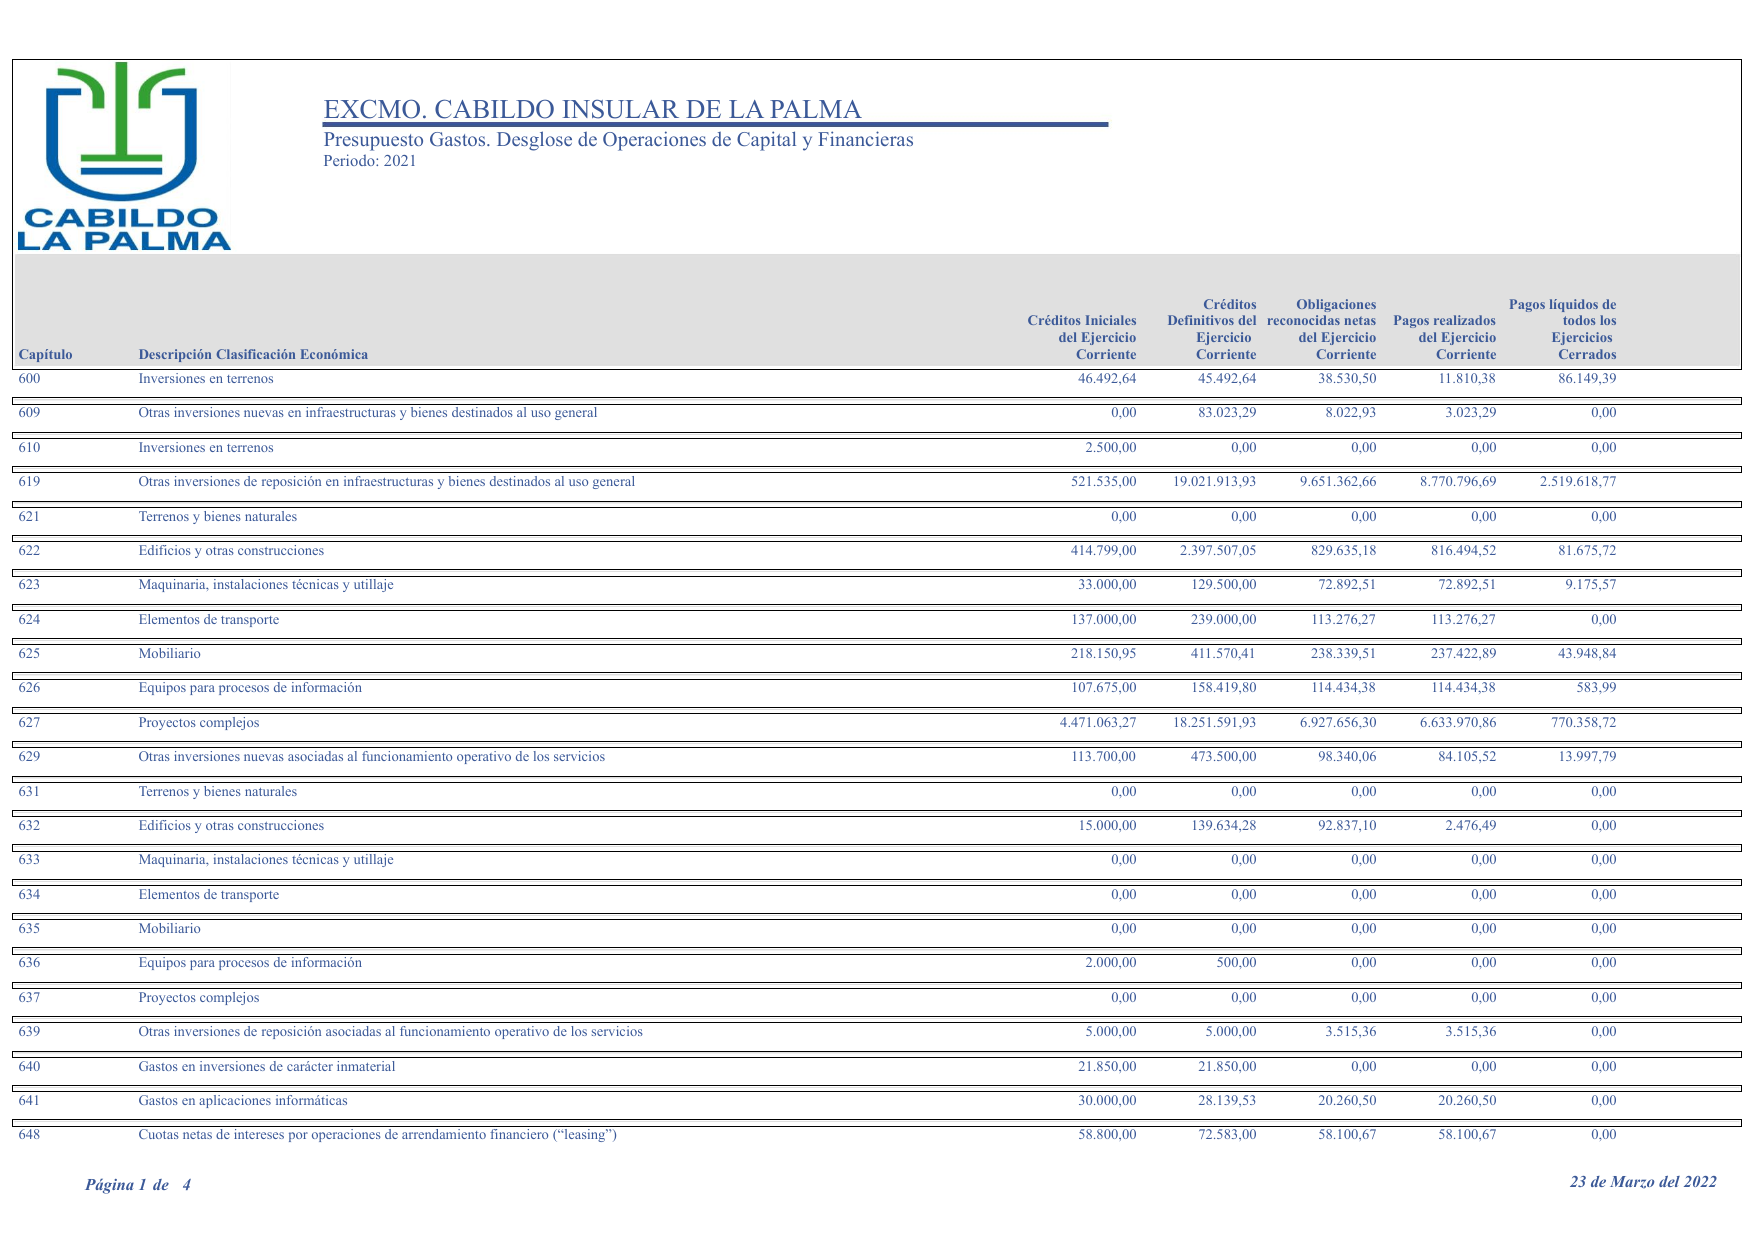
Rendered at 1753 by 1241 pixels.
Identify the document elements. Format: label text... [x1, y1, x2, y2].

text 2.519.618,77 [1540, 474, 1638, 490]
text Obligaciones [1296, 296, 1398, 312]
text 3.023,29 [1445, 405, 1518, 421]
text Elementos de transporte [138, 611, 419, 627]
text 4.471.063,27 [1060, 714, 1158, 731]
text 6 [18, 989, 26, 1006]
text 5.000,00 [1085, 1024, 1158, 1040]
text 137.000,00 [1071, 611, 1158, 627]
text 72.892,51 [1438, 577, 1518, 593]
text 114.434,38 [1431, 680, 1518, 696]
text 2.000,00 [1085, 955, 1158, 971]
text 0,00 [1111, 886, 1158, 902]
text 2.476,49 [1445, 817, 1518, 834]
text 20.260,50 [1438, 1092, 1518, 1109]
text 0,00 [1111, 921, 1158, 937]
picture [13, 845, 1741, 851]
text 0,00 [1591, 921, 1638, 937]
text 6 [18, 886, 26, 902]
text Maquinaria, instalaciones técnicas y utillaje [138, 577, 419, 593]
text 35 [26, 921, 62, 937]
text 113.276,27 [1431, 611, 1518, 627]
picture [13, 398, 1741, 404]
text Mobiliario [138, 921, 223, 937]
text 2.500,00 [1085, 439, 1158, 456]
text 0,00 [1591, 955, 1638, 971]
text Corriente [1196, 347, 1278, 363]
text 33 [26, 852, 62, 868]
text Corriente [1076, 346, 1158, 363]
text 114.434,38 [1311, 680, 1398, 696]
text 6 [18, 646, 26, 662]
text Gastos en inversiones de carácter inmaterial [138, 1058, 668, 1074]
text 0,00 [1591, 886, 1638, 902]
text 21.850,00 [1198, 1058, 1278, 1074]
text 58.800,00 [1078, 1127, 1158, 1143]
text Inversiones en terrenos [138, 439, 623, 456]
text Descripción Clasificación Económica [138, 347, 393, 363]
text 500,00 [1216, 955, 1278, 971]
text 0,00 [1231, 886, 1278, 902]
text 0,00 [1351, 989, 1398, 1006]
picture [13, 1017, 1741, 1022]
text 72.583,00 [1198, 1127, 1278, 1143]
text 0,00 [1591, 783, 1638, 799]
text 39 [26, 1024, 62, 1040]
text 11.810,38 [1438, 371, 1518, 387]
text 6 [18, 577, 26, 593]
text Definitivos del reconocidas netas Pagos realizados [1167, 313, 1521, 329]
text 6 [18, 405, 26, 421]
text 0,00 [1471, 508, 1518, 524]
text 92.837,10 [1318, 817, 1398, 834]
text todos los [1563, 313, 1638, 329]
text del Ejercicio [1418, 330, 1518, 346]
text 129.500,00 [1191, 577, 1278, 593]
text 0,00 [1351, 886, 1398, 902]
text 6 [18, 852, 26, 868]
text 26 [26, 680, 62, 696]
text Terrenos y bienes naturales [138, 783, 630, 799]
text 6 [18, 1127, 26, 1143]
text Presupuesto Gastos. Desglose de Operaciones de Capital y Financieras [323, 128, 939, 151]
text 37 [26, 989, 62, 1006]
picture [13, 1120, 1741, 1126]
text 48 [26, 1127, 62, 1143]
text 8.770.796,69 [1420, 474, 1518, 490]
text 00 [26, 371, 62, 387]
text Otras inversiones nuevas en infraestructuras y bienes destinados al uso general [138, 405, 623, 421]
picture [13, 777, 1741, 782]
text 6 [18, 542, 26, 559]
text 6 [18, 474, 26, 490]
text del Ejercicio [1298, 330, 1398, 346]
text 9.651.362,66 [1300, 474, 1398, 490]
text 25 [26, 646, 62, 662]
picture [13, 914, 1741, 919]
text 84.105,52 [1438, 749, 1518, 765]
text Elementos de transporte [138, 886, 419, 902]
text 41 [26, 1092, 62, 1109]
text 414.799,00 [1071, 542, 1158, 559]
text 0,00 [1591, 611, 1638, 627]
text 0,00 [1351, 955, 1398, 971]
picture [13, 467, 1741, 472]
picture [13, 639, 1741, 644]
text 6 [18, 955, 26, 971]
text 29 [26, 749, 62, 765]
text 72.892,51 [1318, 577, 1398, 593]
text 113.276,27 [1311, 611, 1398, 627]
text 113.700,00 [1071, 749, 1158, 765]
text 34 [26, 886, 62, 902]
text Otras inversiones de reposición asociadas al funcionamiento operativo de los servicios [138, 1024, 668, 1040]
text 18.251.591,93 [1173, 714, 1278, 731]
text 6.927.656,30 [1300, 714, 1398, 731]
text Otras inversiones nuevas asociadas al funcionamiento operativo de los servicios [138, 749, 630, 765]
text 21 [26, 508, 62, 524]
picture [13, 948, 1741, 954]
text 158.419,80 [1191, 680, 1278, 696]
text 6 [18, 680, 26, 696]
text 19 [26, 474, 62, 490]
text 21.850,00 [1078, 1058, 1158, 1074]
text 0,00 [1471, 886, 1518, 902]
text 3.515,36 [1325, 1024, 1398, 1040]
text 6 [18, 1024, 26, 1040]
text Inversiones en terrenos [138, 371, 296, 387]
text 81.675,72 [1558, 542, 1638, 559]
picture [13, 502, 1741, 507]
text 0,00 [1351, 439, 1398, 456]
text 0,00 [1111, 783, 1158, 799]
text Créditos [1203, 296, 1278, 312]
text 583,99 [1576, 680, 1638, 696]
text Ejercicio [1196, 330, 1278, 346]
text 58.100,67 [1438, 1127, 1518, 1143]
text 9.175,57 [1565, 577, 1638, 593]
text 0,00 [1111, 508, 1158, 524]
text Página 1 de [85, 1176, 182, 1194]
text 6 [18, 1058, 26, 1074]
text Pagos líquidos de [1509, 296, 1638, 312]
text 0,00 [1471, 852, 1518, 868]
text 6.633.970,86 [1420, 714, 1518, 731]
picture [13, 708, 1741, 713]
text 83.023,29 [1198, 405, 1278, 421]
text 816.494,52 [1431, 542, 1518, 559]
text 829.635,18 [1311, 542, 1398, 559]
text 38.530,50 [1318, 371, 1398, 387]
text 0,00 [1351, 783, 1398, 799]
text 0,00 [1471, 989, 1518, 1006]
text 0,00 [1231, 989, 1278, 1006]
text Cerrados [1558, 347, 1638, 363]
text EXCMO. CABILDO INSULAR DE LA PALMA [323, 94, 939, 124]
text 0,00 [1591, 1024, 1638, 1040]
text 0,00 [1231, 783, 1278, 799]
picture [13, 605, 1741, 610]
text 36 [26, 955, 62, 971]
text 98.340,06 [1318, 749, 1398, 765]
text 2.397.507,05 [1180, 542, 1278, 559]
text 6 [18, 371, 26, 387]
text Mobiliario [138, 646, 223, 662]
text 40 [26, 1058, 62, 1074]
text Capítulo [18, 347, 94, 363]
picture [13, 1086, 1741, 1091]
picture [13, 60, 1741, 369]
text 0,00 [1591, 852, 1638, 868]
text 6 [18, 1092, 26, 1109]
text 6 [18, 749, 26, 765]
text 33.000,00 [1078, 577, 1158, 593]
text 0,00 [1231, 921, 1278, 937]
text 24 [26, 611, 62, 627]
text 0,00 [1591, 439, 1638, 456]
text 0,00 [1231, 508, 1278, 524]
text 107.675,00 [1071, 680, 1158, 696]
text 0,00 [1591, 1092, 1638, 1109]
picture [13, 1052, 1741, 1057]
text 43.948,84 [1558, 646, 1638, 662]
text 0,00 [1351, 508, 1398, 524]
picture [13, 811, 1741, 816]
text 0,00 [1591, 405, 1638, 421]
text Créditos Iniciales [1027, 313, 1158, 329]
text 0,00 [1591, 989, 1638, 1006]
text 0,00 [1471, 1058, 1518, 1074]
text 45.492,64 [1198, 371, 1278, 387]
text 09 [26, 405, 62, 421]
text 22 [26, 542, 62, 559]
text Periodo: 2021 [323, 151, 442, 170]
picture [13, 742, 1741, 747]
text 30.000,00 [1078, 1092, 1158, 1109]
text Corriente [1436, 347, 1518, 363]
text 411.570,41 [1191, 646, 1278, 662]
text 0,00 [1471, 439, 1518, 456]
text 3.515,36 [1445, 1024, 1518, 1040]
picture [13, 880, 1741, 885]
text 13.997,79 [1558, 749, 1638, 765]
text Equipos para procesos de información [138, 955, 387, 971]
picture [13, 570, 1741, 576]
text Proyectos complejos [138, 714, 387, 731]
text 0,00 [1111, 405, 1158, 421]
text 31 [26, 783, 62, 799]
text 15.000,00 [1078, 817, 1158, 834]
text 86.149,39 [1558, 371, 1638, 387]
text 139.634,28 [1191, 817, 1278, 834]
text 0,00 [1591, 508, 1638, 524]
text 6 [18, 817, 26, 834]
text 473.500,00 [1191, 749, 1278, 765]
text 27 [26, 714, 62, 731]
text 6 [18, 508, 26, 524]
text Edificios y otras construcciones [138, 542, 349, 559]
picture [13, 673, 1741, 679]
picture [13, 536, 1741, 541]
text 0,00 [1591, 1058, 1638, 1074]
text 770.358,72 [1551, 714, 1638, 731]
text 239.000,00 [1191, 611, 1278, 627]
text 19.021.913,93 [1173, 474, 1278, 490]
text 238.339,51 [1311, 646, 1398, 662]
text 10 [26, 439, 62, 456]
text 46.492,64 [1078, 371, 1158, 387]
text 23 de Marzo del 2022 [1569, 1173, 1742, 1191]
text 32 [26, 817, 62, 834]
text 6 [18, 714, 26, 731]
text 521.535,00 [1071, 474, 1158, 490]
text 237.422,89 [1431, 646, 1518, 662]
text 0,00 [1471, 783, 1518, 799]
text Cuotas netas de intereses por operaciones de arrendamiento financiero (“leasing”) [138, 1127, 642, 1143]
picture [13, 983, 1741, 988]
text 0,00 [1231, 439, 1278, 456]
text 0,00 [1111, 852, 1158, 868]
text 58.100,67 [1318, 1127, 1398, 1143]
text 0,00 [1351, 921, 1398, 937]
text 0,00 [1351, 852, 1398, 868]
text del Ejercicio [1058, 330, 1158, 346]
text 5.000,00 [1205, 1024, 1278, 1040]
text Ejercicios [1551, 330, 1638, 346]
text 0,00 [1351, 1058, 1398, 1074]
text 4 [182, 1176, 216, 1194]
text 6 [18, 611, 26, 627]
text 0,00 [1591, 817, 1638, 834]
text 6 [18, 439, 26, 456]
text 0,00 [1111, 989, 1158, 1006]
text 6 [18, 921, 26, 937]
text 0,00 [1591, 1127, 1638, 1143]
text Equipos para procesos de información [138, 680, 387, 696]
text Maquinaria, instalaciones técnicas y utillaje [138, 852, 419, 868]
text 0,00 [1471, 955, 1518, 971]
text Gastos en aplicaciones informáticas [138, 1092, 668, 1109]
text 8.022,93 [1325, 405, 1398, 421]
text Otras inversiones de reposición en infraestructuras y bienes destinados al uso general [138, 474, 660, 490]
text Proyectos complejos [138, 989, 387, 1006]
text 0,00 [1231, 852, 1278, 868]
text 6 [18, 783, 26, 799]
text 0,00 [1471, 921, 1518, 937]
text Edificios y otras construcciones [138, 817, 349, 834]
text 28.139,53 [1198, 1092, 1278, 1109]
text 20.260,50 [1318, 1092, 1398, 1109]
picture [13, 433, 1741, 438]
text 218.150,95 [1071, 646, 1158, 662]
text Terrenos y bienes naturales [138, 508, 660, 524]
text 23 [26, 577, 62, 593]
text Corriente [1316, 347, 1398, 363]
